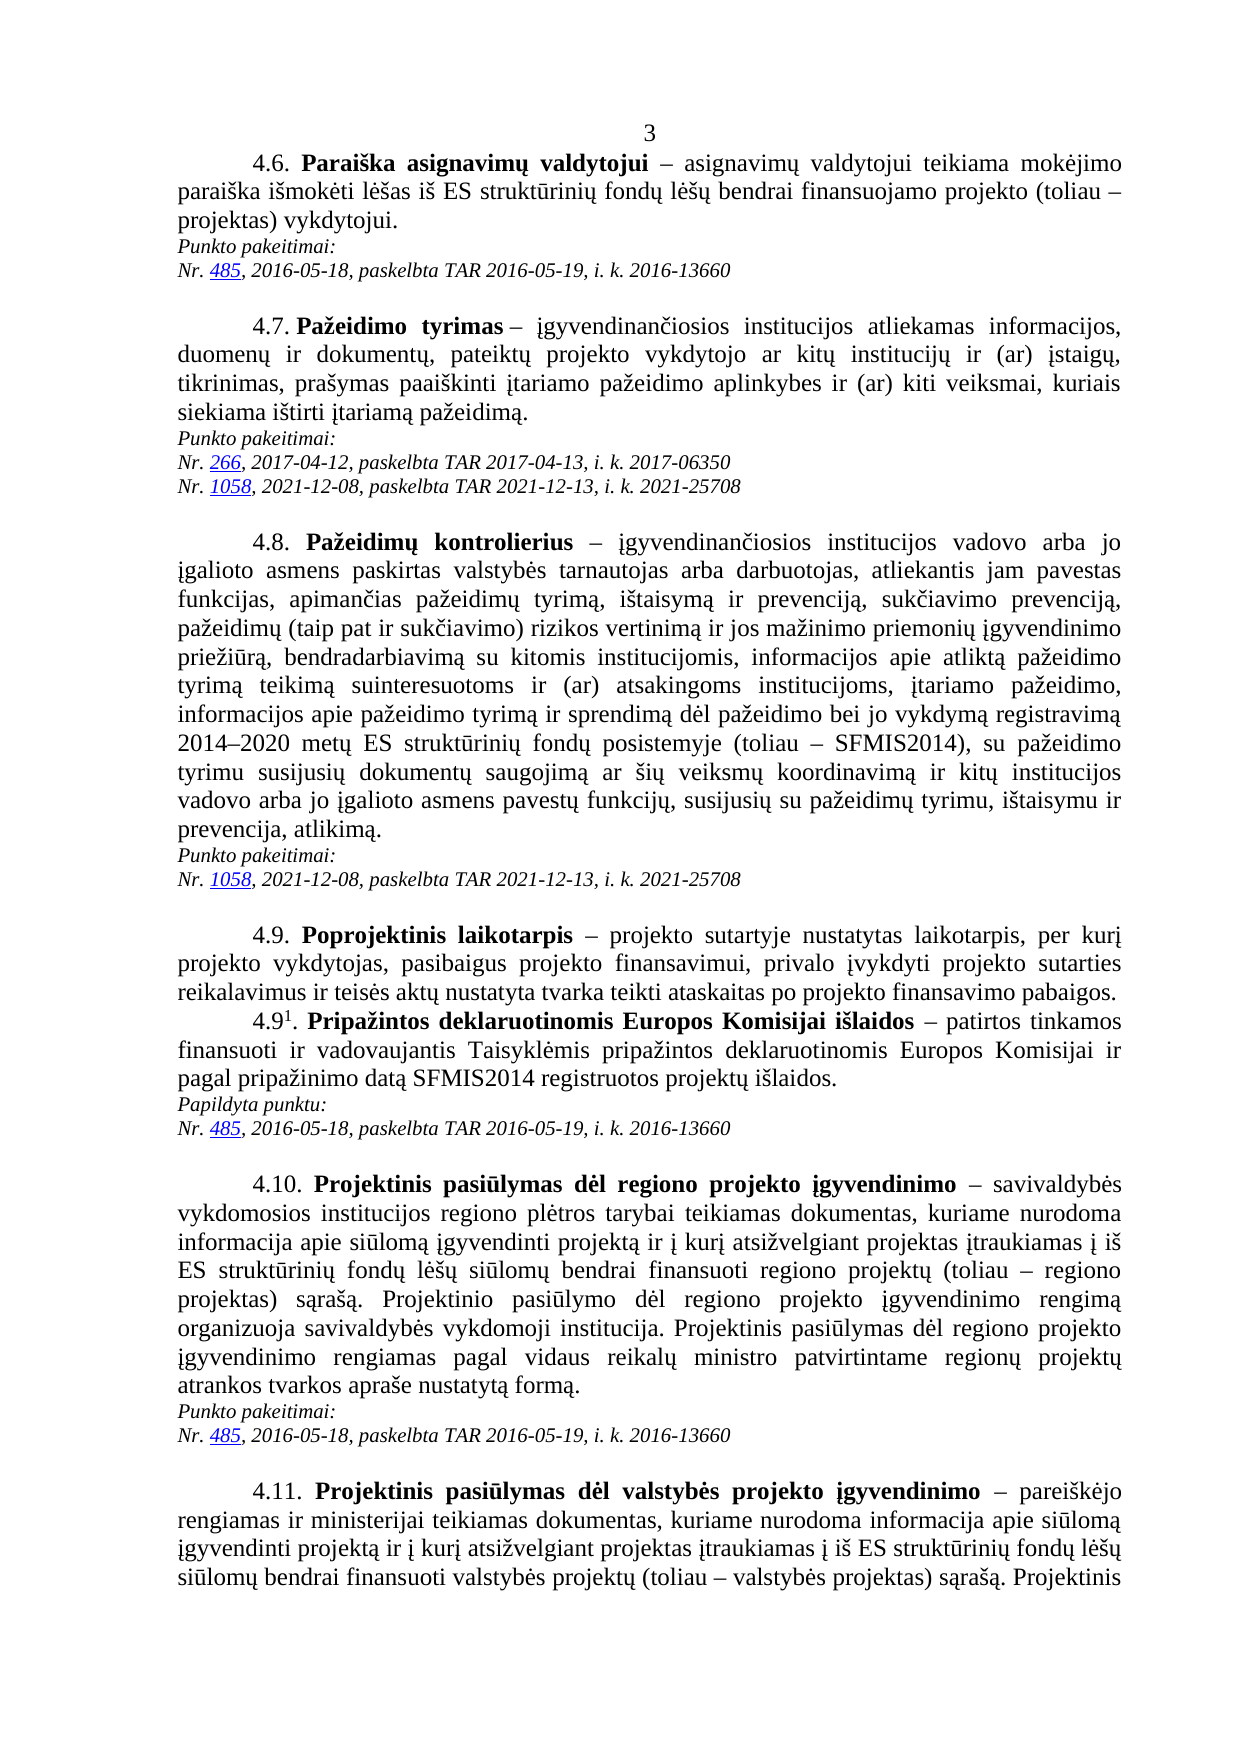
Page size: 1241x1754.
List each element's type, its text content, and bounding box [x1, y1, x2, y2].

text Punkto pakeitimai: [177, 843, 1122, 867]
text Punkto pakeitimai: [177, 234, 1122, 258]
text Nr. 1058, 2021-12-08, paskelbta TAR 2021-12-13, i. k. 2021-25708 [177, 867, 1122, 891]
text 4.10. Projektinis pasiūlymas dėl regiono projekto įgyvendinimo – savivaldybės vykdomosios institucijos regiono plėtros tarybai teikiamas dokumentas, kuriame nurodoma informacija apie siūlomą įgyvendinti projektą ir į kurį atsižvelgiant projektas įtraukiamas į iš ES struktūrinių fondų lėšų siūlomų bendrai finansuoti regiono projektų (toliau – regiono projektas) sąrašą. Projektinio pasiūlymo dėl regiono projekto įgyvendinimo rengimą organizuoja savivaldybės vykdomoji institucija. Projektinis pasiūlymas dėl regiono projekto įgyvendinimo rengiamas pagal vidaus reikalų ministro patvirtintame regionų projektų atrankos tvarkos apraše nustatytą formą. [177, 1169, 1122, 1399]
text Nr. 266, 2017-04-12, paskelbta TAR 2017-04-13, i. k. 2017-06350 [177, 450, 1122, 474]
text Nr. 485, 2016-05-18, paskelbta TAR 2016-05-19, i. k. 2016-13660 [177, 1116, 1122, 1140]
text Papildyta punktu: [177, 1092, 1122, 1116]
text Nr. 485, 2016-05-18, paskelbta TAR 2016-05-19, i. k. 2016-13660 [177, 1423, 1122, 1447]
text 4.9. Poprojektinis laikotarpis – projekto sutartyje nustatytas laikotarpis, per kurį projekto vykdytojas, pasibaigus projekto finansavimui, privalo įvykdyti projekto sutarties reikalavimus ir teisės aktų nustatyta tvarka teikti ataskaitas po projekto finansavimo pabaigos. [177, 920, 1122, 1006]
text Nr. 485, 2016-05-18, paskelbta TAR 2016-05-19, i. k. 2016-13660 [177, 258, 1122, 282]
text Punkto pakeitimai: [177, 426, 1122, 450]
text Nr. 1058, 2021-12-08, paskelbta TAR 2021-12-13, i. k. 2021-25708 [177, 474, 1122, 498]
text 4.8. Pažeidimų kontrolierius – įgyvendinančiosios institucijos vadovo arba jo įgalioto asmens paskirtas valstybės tarnautojas arba darbuotojas, atliekantis jam pavestas funkcijas, apimančias pažeidimų tyrimą, ištaisymą ir prevenciją, sukčiavimo prevenciją, pažeidimų (taip pat ir sukčiavimo) rizikos vertinimą ir jos mažinimo priemonių įgyvendinimo priežiūrą, bendradarbiavimą su kitomis institucijomis, informacijos apie atliktą pažeidimo tyrimą teikimą suinteresuotoms ir (ar) atsakingoms institucijoms, įtariamo pažeidimo, informacijos apie pažeidimo tyrimą ir sprendimą dėl pažeidimo bei jo vykdymą registravimą 2014–2020 metų ES struktūrinių fondų posistemyje (toliau – SFMIS2014), su pažeidimo tyrimu susijusių dokumentų saugojimą ar šių veiksmų koordinavimą ir kitų institucijos vadovo arba jo įgalioto asmens pavestų funkcijų, susijusių su pažeidimų tyrimu, ištaisymu ir prevencija, atlikimą. [177, 527, 1122, 843]
text Punkto pakeitimai: [177, 1399, 1122, 1423]
text 4.11. Projektinis pasiūlymas dėl valstybės projekto įgyvendinimo – pareiškėjo rengiamas ir ministerijai teikiamas dokumentas, kuriame nurodoma informacija apie siūlomą įgyvendinti projektą ir į kurį atsižvelgiant projektas įtraukiamas į iš ES struktūrinių fondų lėšų siūlomų bendrai finansuoti valstybės projektų (toliau – valstybės projektas) sąrašą. Projektinis [177, 1476, 1122, 1591]
text 4.6. Paraiška asignavimų valdytojui – asignavimų valdytojui teikiama mokėjimo paraiška išmokėti lėšas iš ES struktūrinių fondų lėšų bendrai finansuojamo projekto (toliau – projektas) vykdytojui. [177, 148, 1122, 234]
text 4.91. Pripažintos deklaruotinomis Europos Komisijai išlaidos – patirtos tinkamos finansuoti ir vadovaujantis Taisyklėmis pripažintos deklaruotinomis Europos Komisijai ir pagal pripažinimo datą SFMIS2014 registruotos projektų išlaidos. [177, 1006, 1122, 1092]
text 4.7. Pažeidimo tyrimas – įgyvendinančiosios institucijos atliekamas informacijos, duomenų ir dokumentų, pateiktų projekto vykdytojo ar kitų institucijų ir (ar) įstaigų, tikrinimas, prašymas paaiškinti įtariamo pažeidimo aplinkybes ir (ar) kiti veiksmai, kuriais siekiama ištirti įtariamą pažeidimą. [177, 311, 1122, 426]
